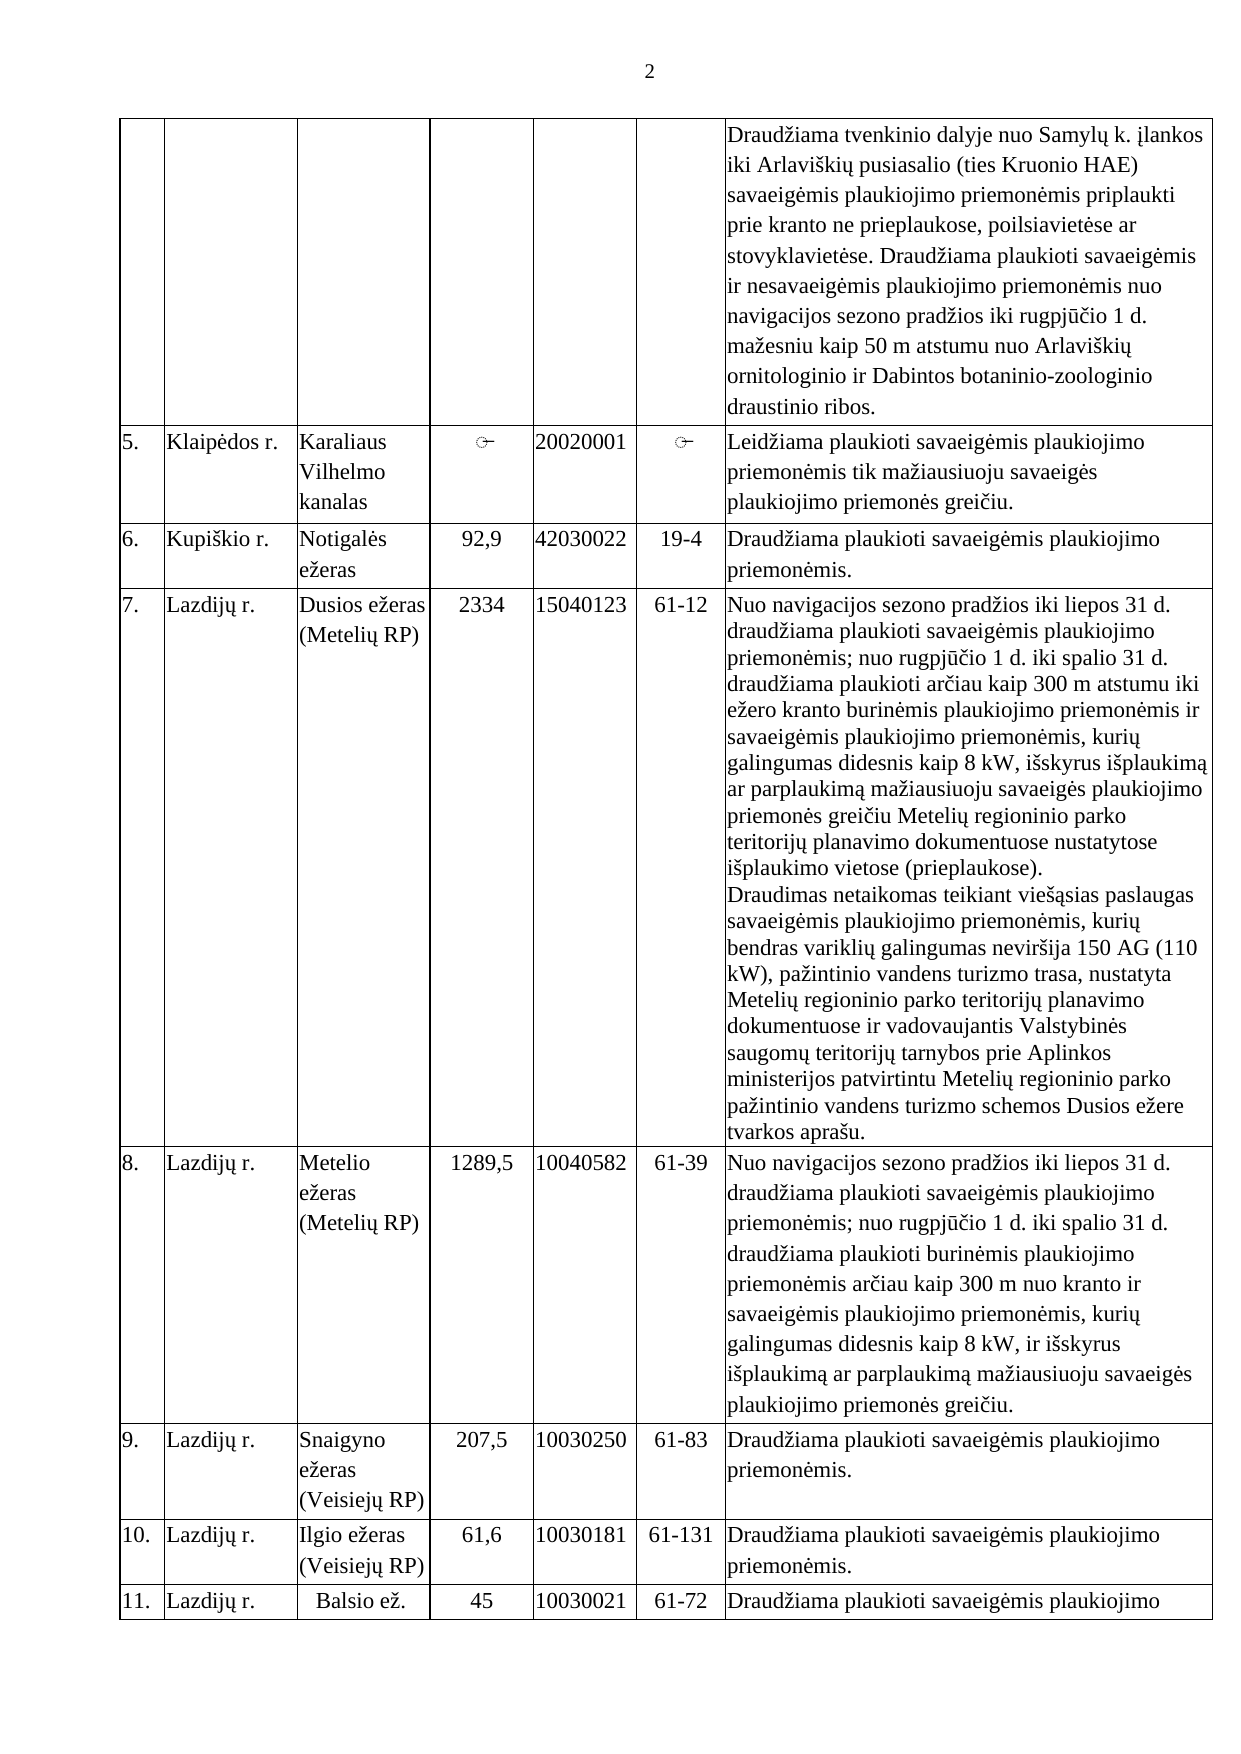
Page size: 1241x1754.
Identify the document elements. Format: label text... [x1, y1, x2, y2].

table_cell 2334 [431, 589, 533, 1146]
table_cell Metelio ežeras (Metelių RP) [298, 1147, 429, 1423]
table_cell 207,5 [431, 1424, 533, 1519]
table_cell Klaipėdos r. [165, 426, 297, 523]
table_cell 7. [121, 589, 164, 1146]
table_cell 61-83 [637, 1424, 725, 1519]
table_cell [165, 119, 297, 425]
table_cell Snaigyno ežeras (Veisiejų RP) [298, 1424, 429, 1519]
table_cell 6. [121, 524, 164, 588]
table_cell Draudžiama plaukioti savaeigėmis plaukiojimo [726, 1585, 1212, 1619]
table_cell 61-72 [637, 1585, 725, 1619]
table_cell Lazdijų r. [165, 1520, 297, 1584]
table_cell Lazdijų r. [165, 1585, 297, 1619]
table_cell 10. [121, 1520, 164, 1584]
table_cell Draudžiama tvenkinio dalyje nuo Samylų k. įlankos iki Arlaviškių pusiasalio (ties Kruonio HAE) savaeigėmis plaukiojimo priemonėmis priplaukti prie kranto ne prieplaukose, poilsiavietėse ar stovyklavietėse. Draudžiama plaukioti savaeigėmis ir nesavaeigėmis plaukiojimo priemonėmis nuo navigacijos sezono pradžios iki rugpjūčio 1 d. mažesniu kaip 50 m atstumu nuo Arlaviškių ornitologinio ir Dabintos botaninio-zoologinio draustinio ribos. [726, 119, 1212, 425]
table_cell [298, 119, 429, 425]
table_cell Karaliaus Vilhelmo kanalas [298, 426, 429, 523]
table_cell [431, 119, 533, 425]
table_cell 15040123 [534, 589, 636, 1146]
table_cell ̶ [431, 426, 533, 523]
table_cell 61-12 [637, 589, 725, 1146]
table_cell Draudžiama plaukioti savaeigėmis plaukiojimo priemonėmis. [726, 524, 1212, 588]
table_cell [534, 119, 636, 425]
table_cell 92,9 [431, 524, 533, 588]
table_cell 10040582 [534, 1147, 636, 1423]
table_cell Leidžiama plaukioti savaeigėmis plaukiojimo priemonėmis tik mažiausiuoju savaeigės plaukiojimo priemonės greičiu. [726, 426, 1212, 523]
table_cell 5. [121, 426, 164, 523]
table_cell Dusios ežeras (Metelių RP) [298, 589, 429, 1146]
table_cell ̶ [637, 426, 725, 523]
table_cell Ilgio ežeras (Veisiejų RP) [298, 1520, 429, 1584]
table_cell 45 [431, 1585, 533, 1619]
table_cell Nuo navigacijos sezono pradžios iki liepos 31 d. draudžiama plaukioti savaeigėmis plaukiojimo priemonėmis; nuo rugpjūčio 1 d. iki spalio 31 d. draudžiama plaukioti arčiau kaip 300 m atstumu iki ežero kranto burinėmis plaukiojimo priemonėmis ir savaeigėmis plaukiojimo priemonėmis, kurių galingumas didesnis kaip 8 kW, išskyrus išplaukimą ar parplaukimą mažiausiuoju savaeigės plaukiojimo priemonės greičiu Metelių regioninio parko teritorijų planavimo dokumentuose nustatytose išplaukimo vietose (prieplaukose). Draudimas netaikomas teikiant viešąsias paslaugas savaeigėmis plaukiojimo priemonėmis, kurių bendras variklių galingumas neviršija 150 AG (110 kW), pažintinio vandens turizmo trasa, nustatyta Metelių regioninio parko teritorijų planavimo dokumentuose ir vadovaujantis Valstybinės saugomų teritorijų tarnybos prie Aplinkos ministerijos patvirtintu Metelių regioninio parko pažintinio vandens turizmo schemos Dusios ežere tvarkos aprašu. [726, 589, 1212, 1146]
table_cell Nuo navigacijos sezono pradžios iki liepos 31 d. draudžiama plaukioti savaeigėmis plaukiojimo priemonėmis; nuo rugpjūčio 1 d. iki spalio 31 d. draudžiama plaukioti burinėmis plaukiojimo priemonėmis arčiau kaip 300 m nuo kranto ir savaeigėmis plaukiojimo priemonėmis, kurių galingumas didesnis kaip 8 kW, ir išskyrus išplaukimą ar parplaukimą mažiausiuoju savaeigės plaukiojimo priemonės greičiu. [726, 1147, 1212, 1423]
table_cell 9. [121, 1424, 164, 1519]
table_cell 1289,5 [431, 1147, 533, 1423]
table_cell Draudžiama plaukioti savaeigėmis plaukiojimo priemonėmis. [726, 1424, 1212, 1519]
table_cell 42030022 [534, 524, 636, 588]
table_cell 20020001 [534, 426, 636, 523]
table_cell 10030181 [534, 1520, 636, 1584]
table_cell 61-39 [637, 1147, 725, 1423]
table_cell 61,6 [431, 1520, 533, 1584]
table_cell 8. [121, 1147, 164, 1423]
table_cell Balsio ež. [298, 1585, 429, 1619]
table_cell 61-131 [637, 1520, 725, 1584]
table_cell Lazdijų r. [165, 589, 297, 1146]
table_cell 10030021 [534, 1585, 636, 1619]
table_cell Draudžiama plaukioti savaeigėmis plaukiojimo priemonėmis. [726, 1520, 1212, 1584]
table_cell 19-4 [637, 524, 725, 588]
table_cell 10030250 [534, 1424, 636, 1519]
table_cell Lazdijų r. [165, 1147, 297, 1423]
table_cell 11. [121, 1585, 164, 1619]
table_cell [121, 119, 164, 425]
table_cell Notigalės ežeras [298, 524, 429, 588]
table_cell ̶ [637, 119, 725, 425]
table_cell Lazdijų r. [165, 1424, 297, 1519]
table_cell Kupiškio r. [165, 524, 297, 588]
